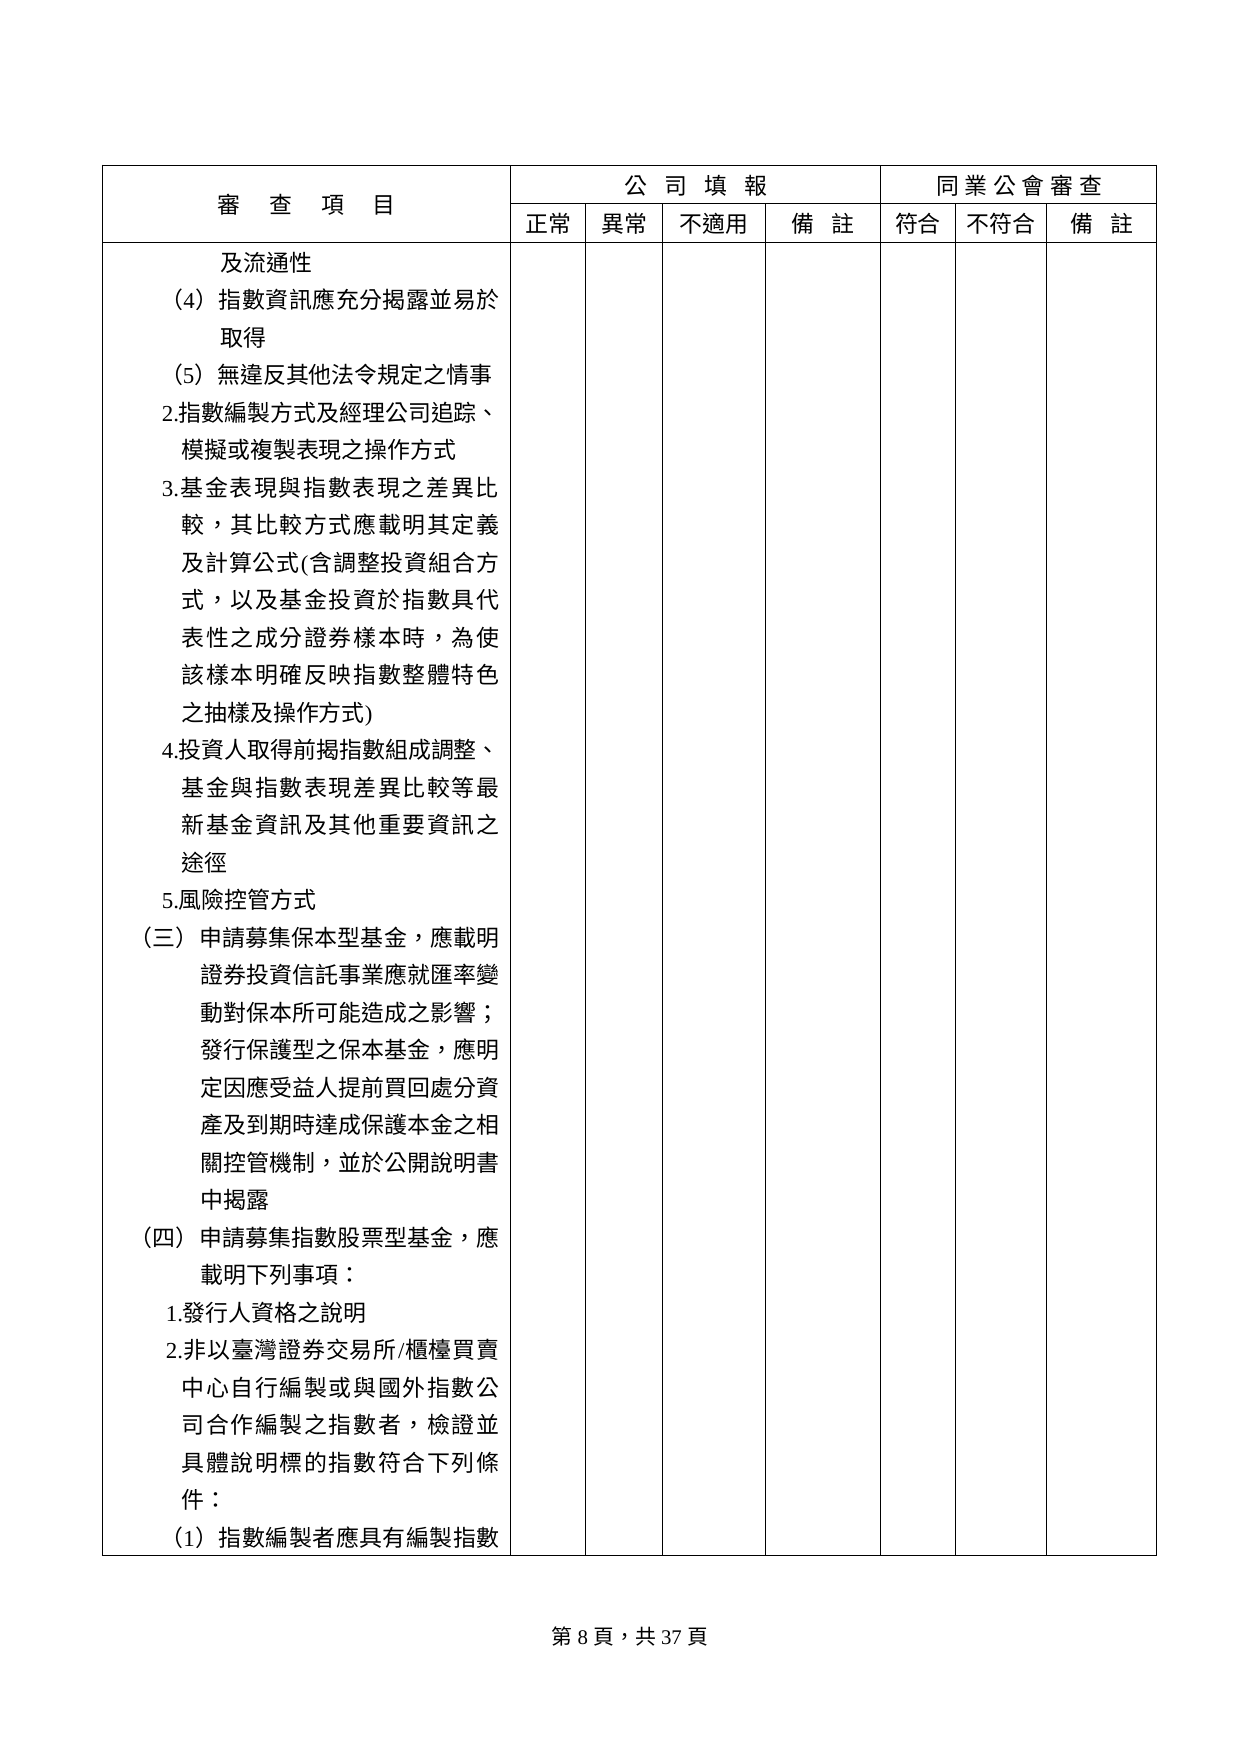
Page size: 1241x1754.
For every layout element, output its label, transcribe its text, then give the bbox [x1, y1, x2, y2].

table_cell 正常 [511, 204, 585, 242]
table_cell 異常 [586, 204, 662, 242]
table_cell 備 註 [766, 204, 880, 242]
table_cell [956, 243, 1046, 1555]
table_cell 不適用 [663, 204, 765, 242]
table_cell [881, 243, 955, 1555]
table_cell [766, 243, 880, 1555]
table_cell 符合 [881, 204, 955, 242]
table_header 同 業 公 會 審 查 [881, 166, 1156, 203]
table_cell 及流通性 （4）指數資訊應充分揭露並易於取得 （5）無違反其他法令規定之情事 2.指數編製方式及經理公司追踪、模擬或複製表現之操作方式 3.基金表現與指數表現之差異比較，其比較方式應載明其定義及計算公式(含調整投資組合方式，以及基金投資於指數具代表性之成分證券樣本時，為使該樣本明確反映指數整體特色之抽樣及操作方式) 4.投資人取得前揭指數組成調整、基金與指數表現差異比較等最新基金資訊及其他重要資訊之途徑 5.風險控管方式 （三）申請募集保本型基金，應載明證券投資信託事業應就匯率變動對保本所可能造成之影響；發行保護型之保本基金，應明定因應受益人提前買回處分資產及到期時達成保護本金之相關控管機制，並於公開說明書中揭露 （四）申請募集指數股票型基金，應載明下列事項： 1.發行人資格之說明 2.非以臺灣證券交易所/櫃檯買賣中心自行編製或與國外指數公司合作編製之指數者，檢證並具體說明標的指數符合下列條件： （1）指數編製者應具有編製指數 [103, 243, 510, 1555]
table_cell 不符合 [956, 204, 1046, 242]
table_cell [663, 243, 765, 1555]
table_cell [1047, 243, 1156, 1555]
table_header 審 查 項 目 [103, 166, 510, 242]
table_cell 備 註 [1047, 204, 1156, 242]
table_cell [511, 243, 585, 1555]
table_header 公 司 填 報 [511, 166, 880, 203]
table_cell [586, 243, 662, 1555]
